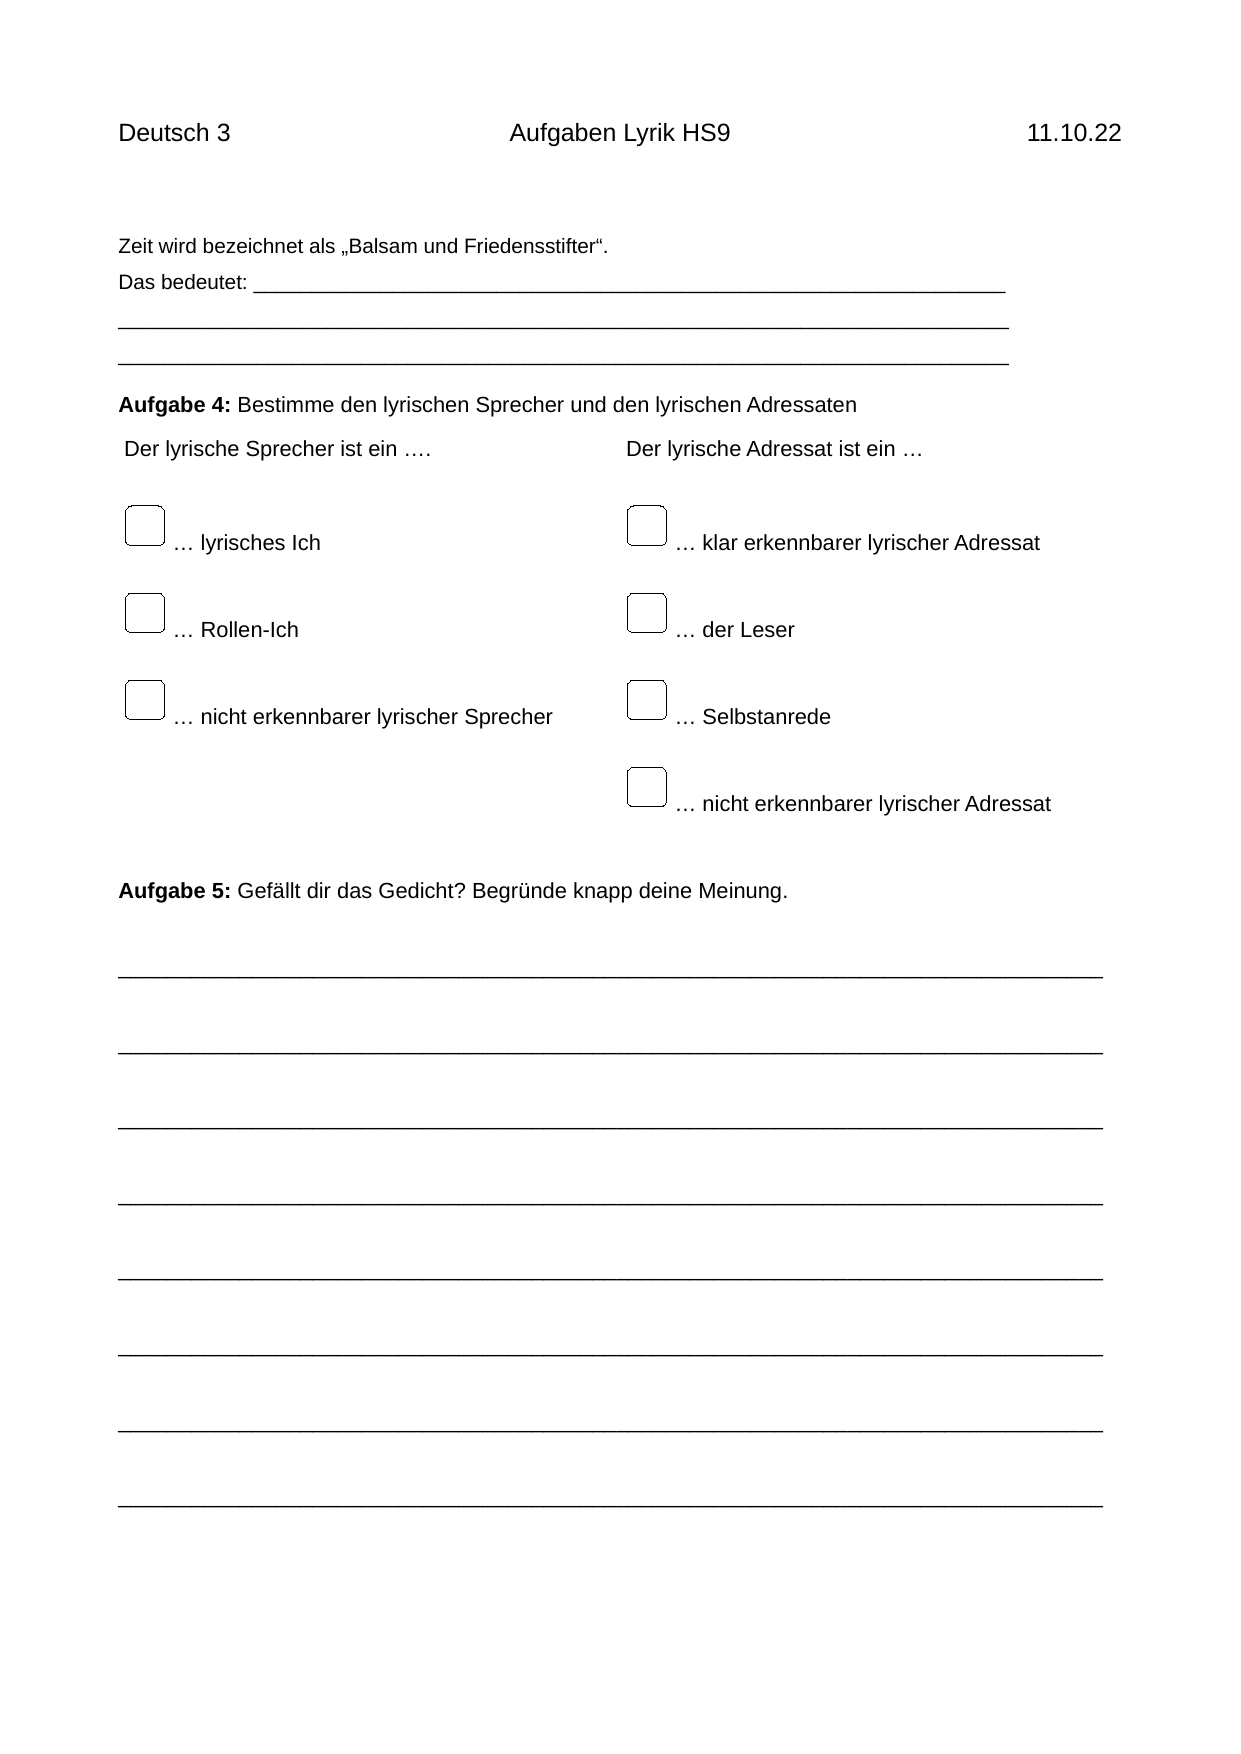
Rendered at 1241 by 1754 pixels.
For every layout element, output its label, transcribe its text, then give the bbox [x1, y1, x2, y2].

text _________________________________________________________________________________ [118, 1181, 1122, 1206]
text _________________________________________________________________________________ [118, 1029, 1122, 1055]
table_header Der lyrische Adressat ist ein … … klar erkennbarer lyrischer Adressat … der Leser … Selbstanrede … nicht erkennbarer lyrischer Adressat [620, 430, 1122, 840]
text Zeit wird bezeichnet als „Balsam und Friedensstifter“. Das bedeutet: _________________________________________________________________ _____________________________________________________________________________ _____________________________________________________________________________ [118, 234, 1122, 366]
text Aufgabe 4: Bestimme den lyrischen Sprecher und den lyrischen Adressaten [118, 392, 1122, 418]
text _________________________________________________________________________________ [118, 1332, 1122, 1357]
text _________________________________________________________________________________ [118, 1105, 1122, 1130]
text _________________________________________________________________________________ [118, 1256, 1122, 1282]
text Aufgabe 5: Gefällt dir das Gedicht? Begründe knapp deine Meinung. [118, 878, 1122, 903]
text _________________________________________________________________________________ [118, 1483, 1122, 1508]
text _________________________________________________________________________________ [118, 954, 1122, 979]
text _________________________________________________________________________________ [118, 1408, 1122, 1433]
table_header Der lyrische Sprecher ist ein …. … lyrisches Ich … Rollen-Ich … nicht erkennbarer lyrischer Sprecher [118, 430, 620, 840]
